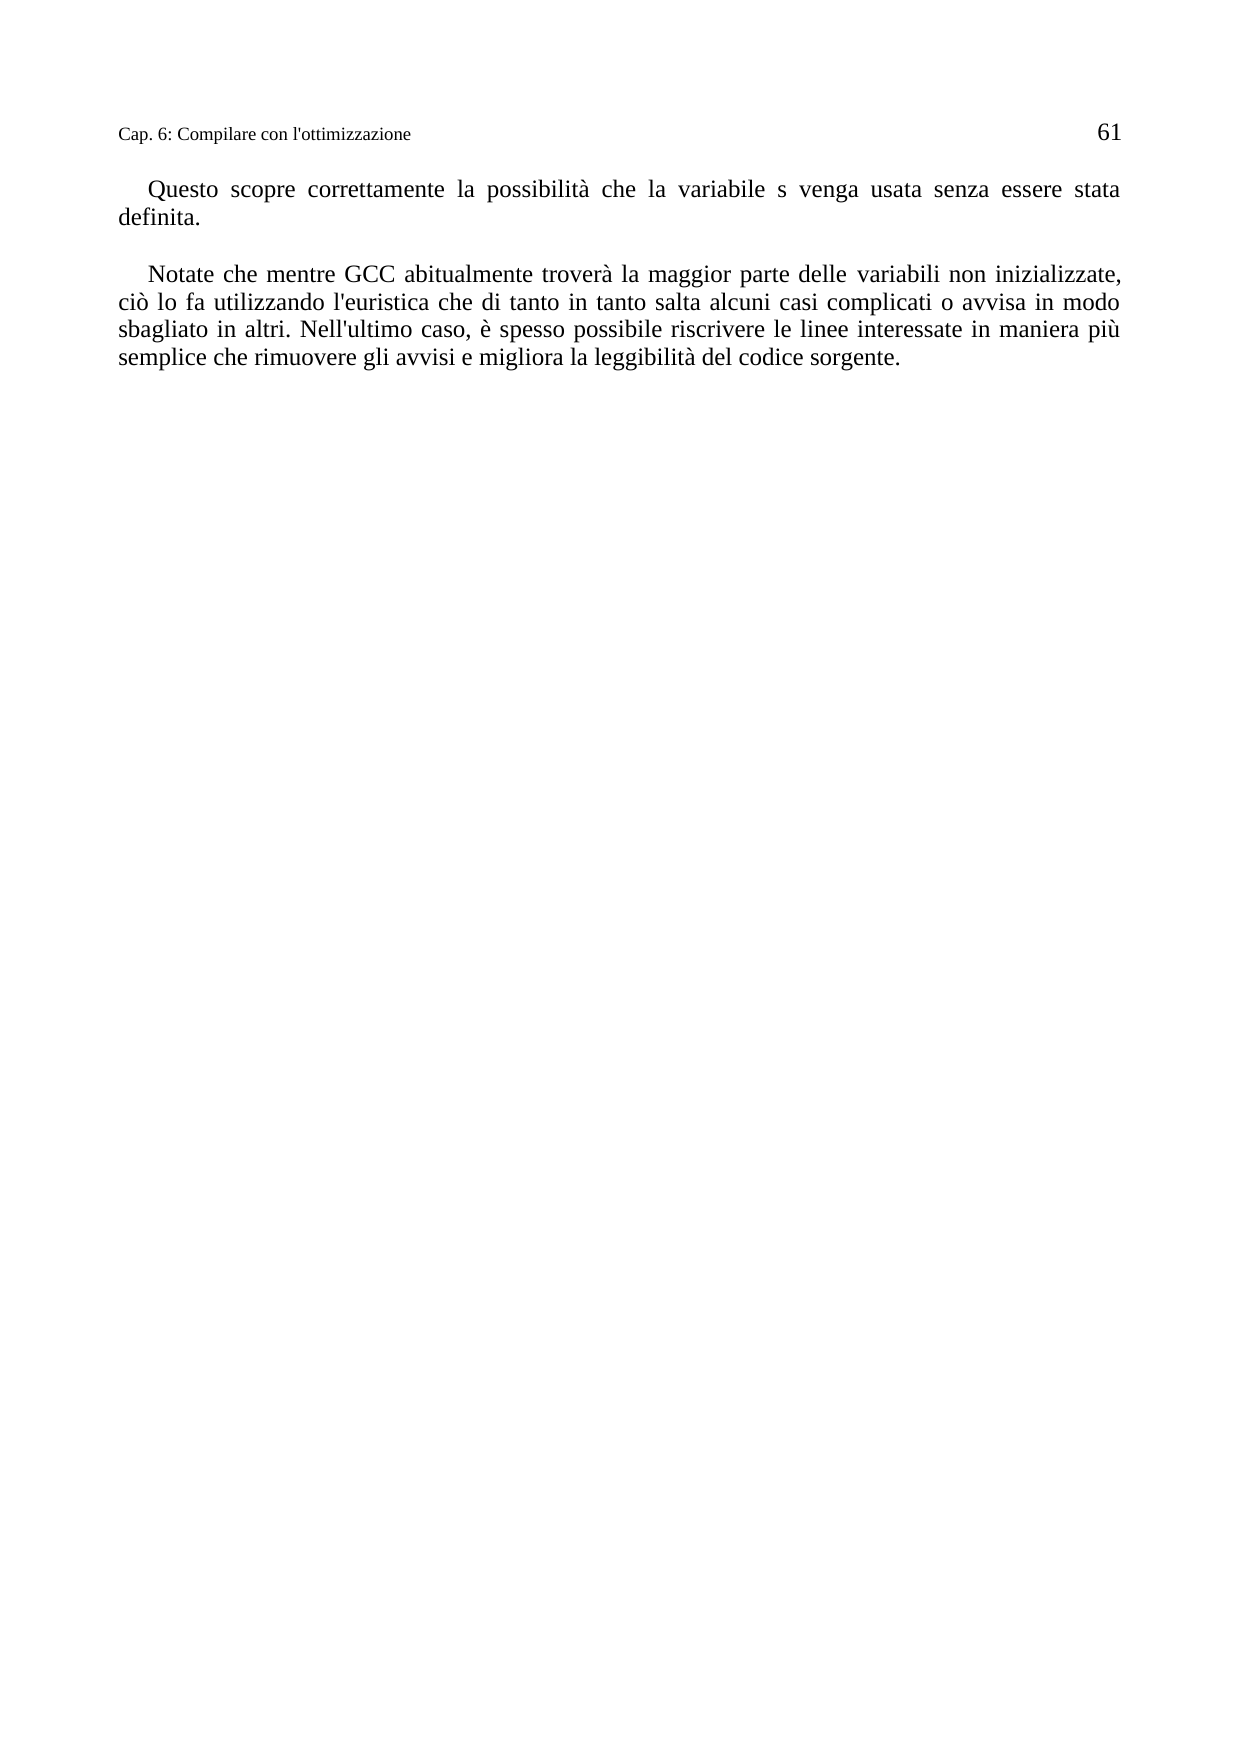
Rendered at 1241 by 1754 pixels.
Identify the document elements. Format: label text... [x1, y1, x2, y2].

text Questo scopre correttamente la possibilità che la variabile s venga usata senza essere stata definita. [118, 175, 1122, 231]
text Notate che mentre GCC abitualmente troverà la maggior parte delle variabili non inizializzate, ciò lo fa utilizzando l'euristica che di tanto in tanto salta alcuni casi complicati o avvisa in modo sbagliato in altri. Nell'ultimo caso, è spesso possibile riscrivere le linee interessate in maniera più semplice che rimuovere gli avvisi e migliora la leggibilità del codice sorgente. [118, 260, 1122, 371]
